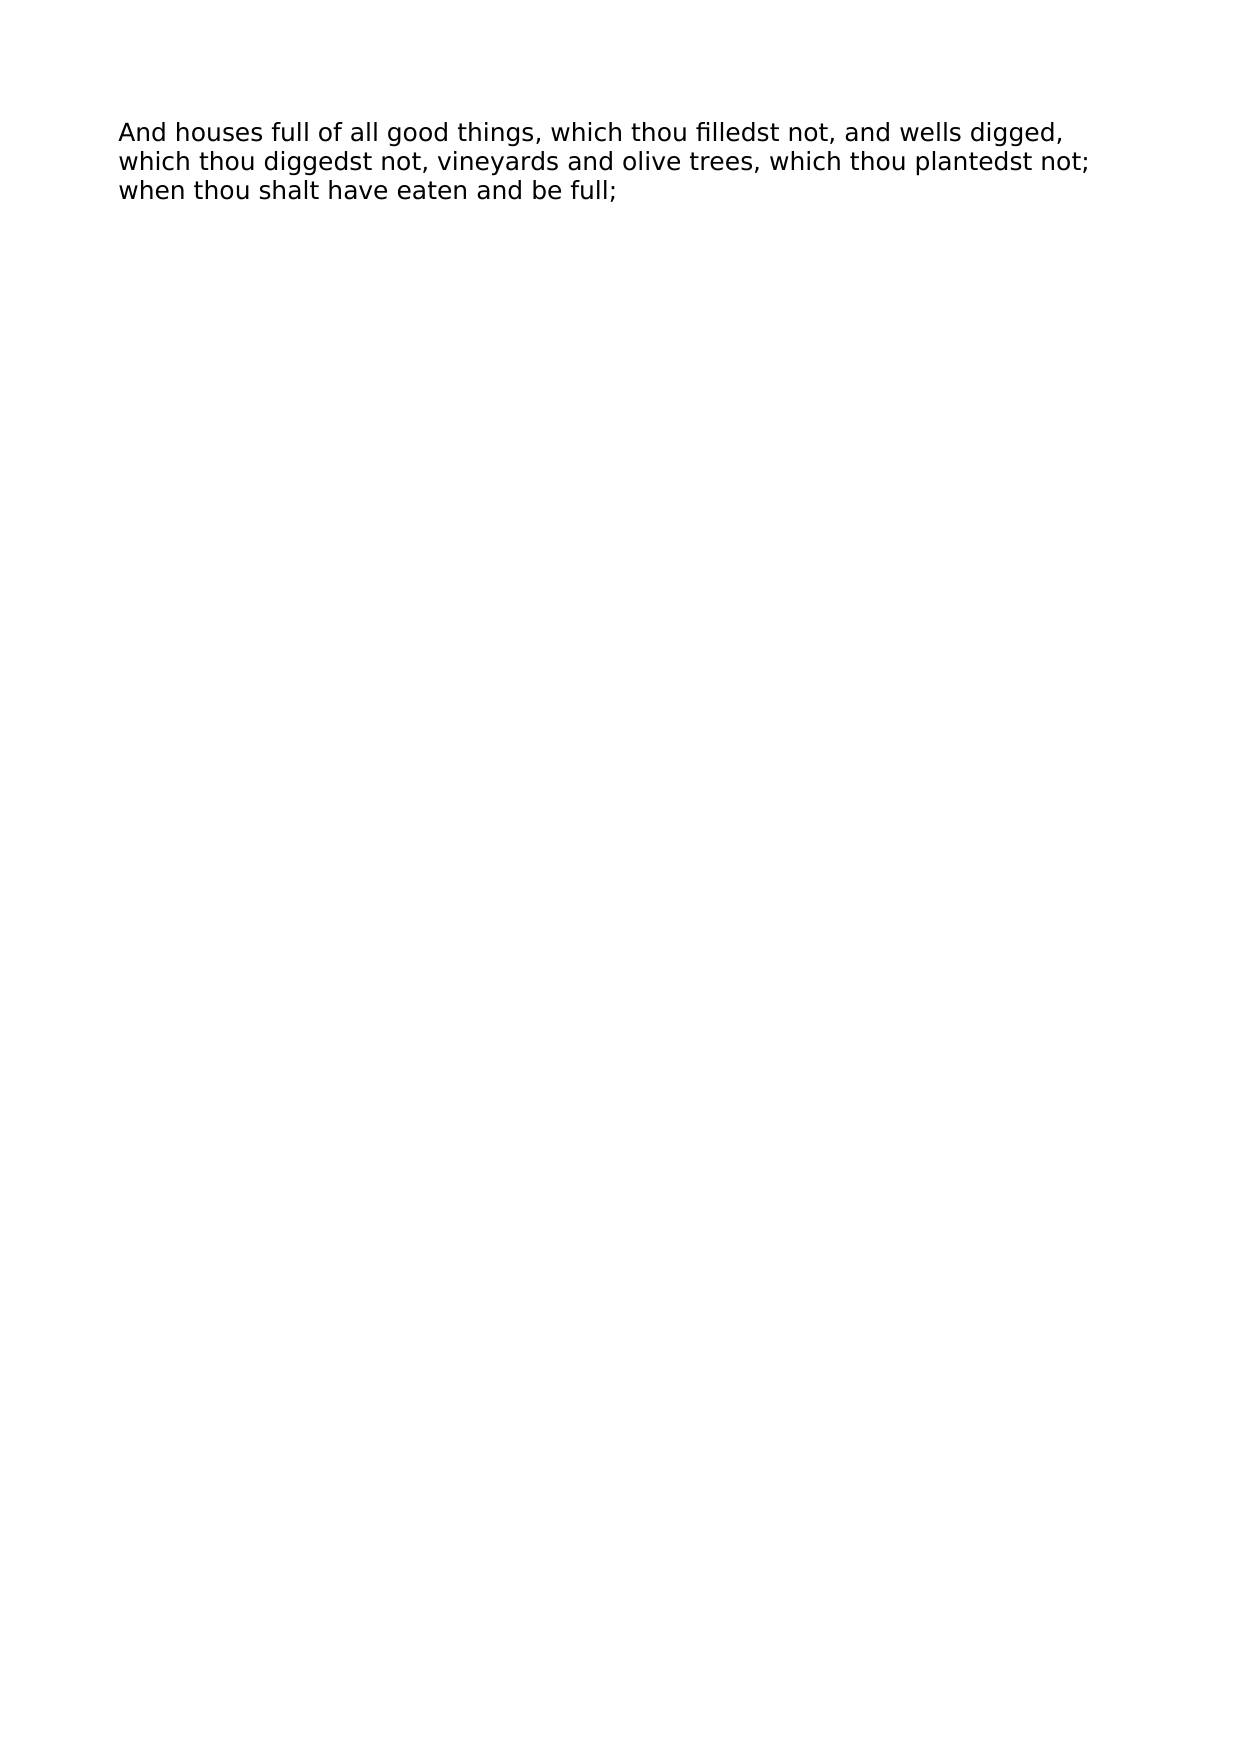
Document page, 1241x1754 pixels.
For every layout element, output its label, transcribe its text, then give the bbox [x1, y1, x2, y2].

text And houses full of all good things, which thou filledst not, and wells digged, which thou diggedst not, vineyards and olive trees, which thou plantedst not; when thou shalt have eaten and be full; [118, 118, 1122, 206]
